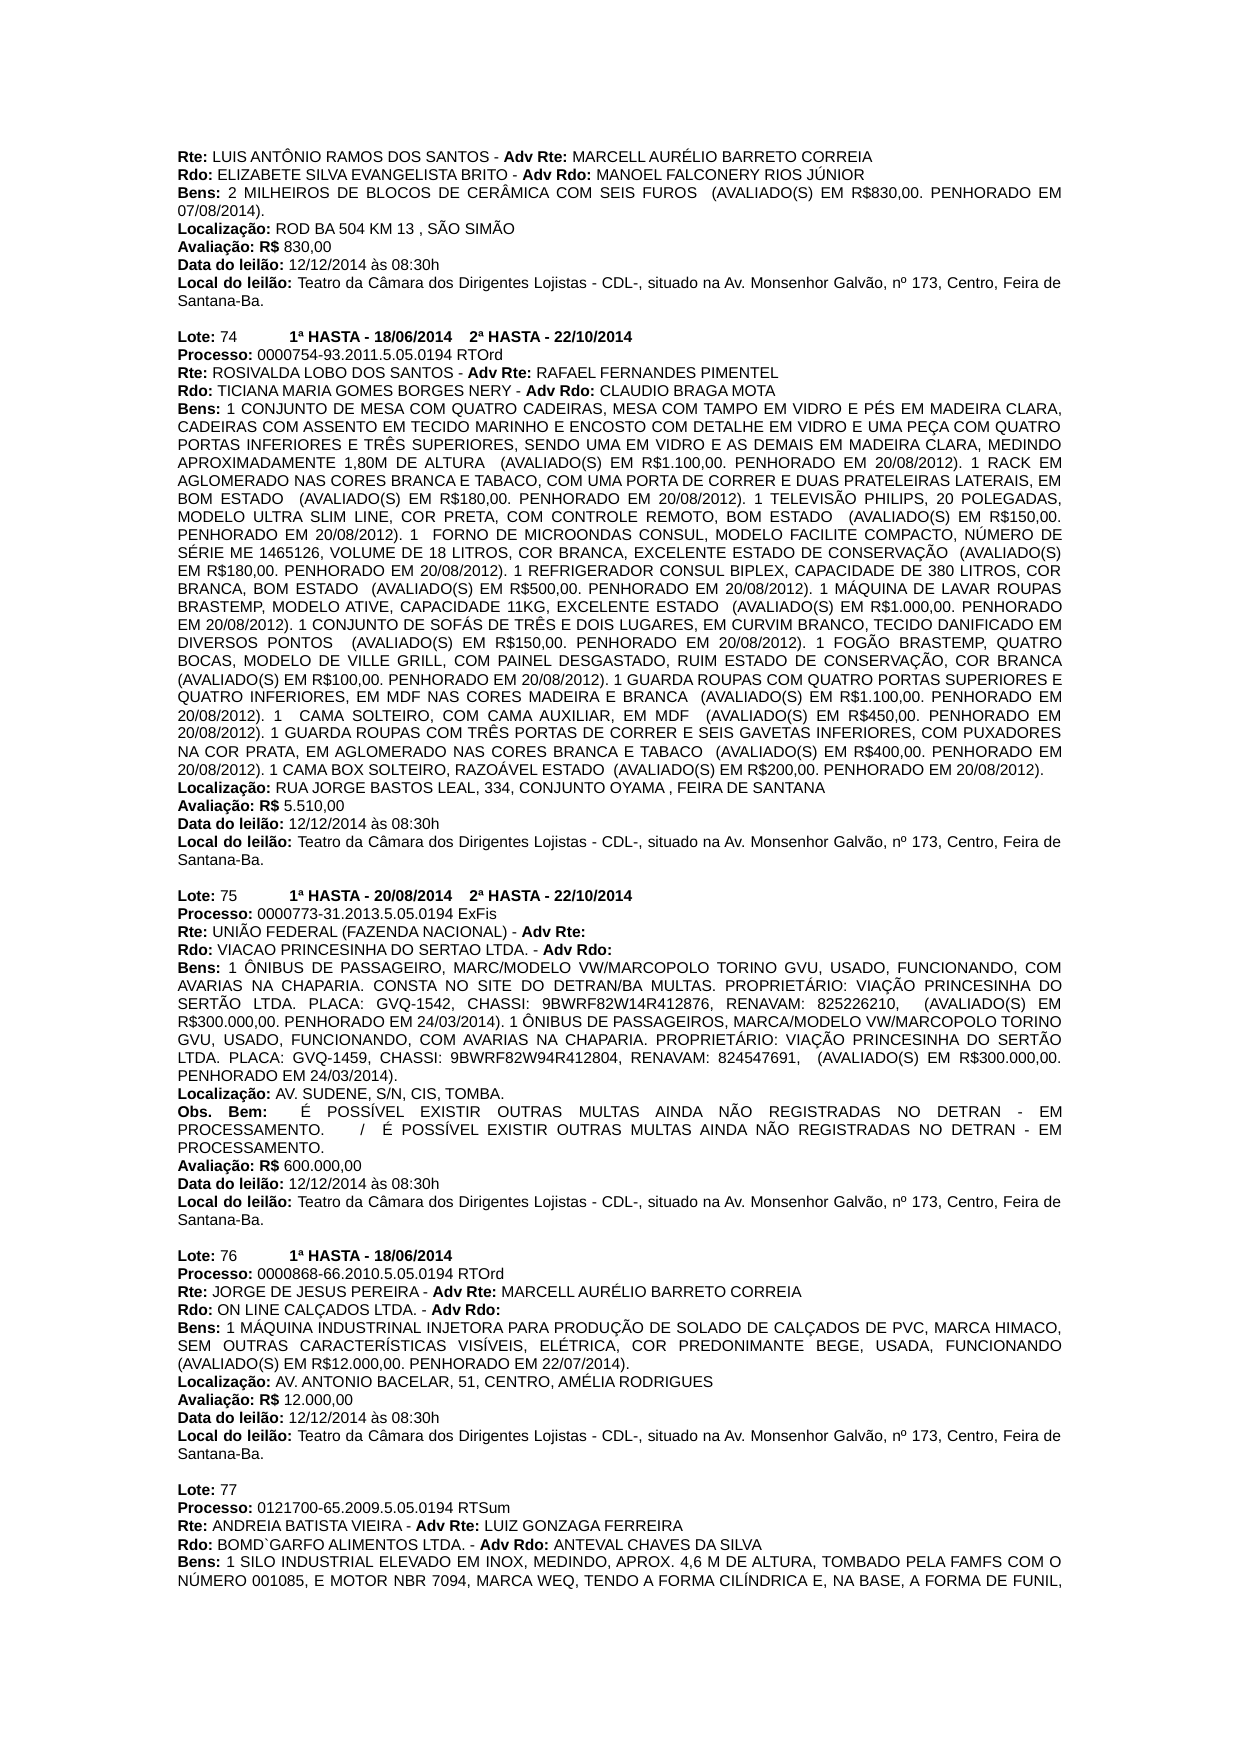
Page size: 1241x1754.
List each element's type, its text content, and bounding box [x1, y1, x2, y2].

text Local do leilão: Teatro da Câmara dos Dirigentes Lojistas - CDL-, situado na Av. Monsenhor Galvão, nº 173, Centro, Feira de Santana-Ba. [177, 274, 1063, 310]
text Data do leilão: 12/12/2014 às 08:30h [177, 256, 1063, 274]
text Rdo: ON LINE CALÇADOS LTDA. - Adv Rdo: [177, 1301, 1063, 1319]
text Rte: ANDREIA BATISTA VIEIRA - Adv Rte: LUIZ GONZAGA FERREIRA [177, 1517, 1063, 1535]
text Local do leilão: Teatro da Câmara dos Dirigentes Lojistas - CDL-, situado na Av. Monsenhor Galvão, nº 173, Centro, Feira de Santana-Ba. [177, 1193, 1063, 1229]
text Data do leilão: 12/12/2014 às 08:30h [177, 1409, 1063, 1427]
text Localização: AV. SUDENE, S/N, CIS, TOMBA. [177, 1085, 1063, 1103]
text Lote: 74 1ª HASTA - 18/06/2014 2ª HASTA - 22/10/2014 [177, 328, 1063, 346]
text Processo: 0000773-31.2013.5.05.0194 ExFis [177, 904, 1063, 922]
text Local do leilão: Teatro da Câmara dos Dirigentes Lojistas - CDL-, situado na Av. Monsenhor Galvão, nº 173, Centro, Feira de Santana-Ba. [177, 832, 1063, 868]
text Rte: ROSIVALDA LOBO DOS SANTOS - Adv Rte: RAFAEL FERNANDES PIMENTEL [177, 364, 1063, 382]
text Localização: AV. ANTONIO BACELAR, 51, CENTRO, AMÉLIA RODRIGUES [177, 1373, 1063, 1391]
text Data do leilão: 12/12/2014 às 08:30h [177, 1175, 1063, 1193]
text Data do leilão: 12/12/2014 às 08:30h [177, 814, 1063, 832]
text Avaliação: R$ 12.000,00 [177, 1391, 1063, 1409]
text Bens: 1 SILO INDUSTRIAL ELEVADO EM INOX, MEDINDO, APROX. 4,6 M DE ALTURA, TOMBADO PELA FAMFS COM O NÚMERO 001085, E MOTOR NBR 7094, MARCA WEQ, TENDO A FORMA CILÍNDRICA E, NA BASE, A FORMA DE FUNIL, [177, 1553, 1063, 1589]
text Obs. Bem: É POSSÍVEL EXISTIR OUTRAS MULTAS AINDA NÃO REGISTRADAS NO DETRAN - EM PROCESSAMENTO. / É POSSÍVEL EXISTIR OUTRAS MULTAS AINDA NÃO REGISTRADAS NO DETRAN - EM PROCESSAMENTO. [177, 1103, 1063, 1157]
text Processo: 0000754-93.2011.5.05.0194 RTOrd [177, 346, 1063, 364]
text Bens: 1 ÔNIBUS DE PASSAGEIRO, MARC/MODELO VW/MARCOPOLO TORINO GVU, USADO, FUNCIONANDO, COM AVARIAS NA CHAPARIA. CONSTA NO SITE DO DETRAN/BA MULTAS. PROPRIETÁRIO: VIAÇÃO PRINCESINHA DO SERTÃO LTDA. PLACA: GVQ-1542, CHASSI: 9BWRF82W14R412876, RENAVAM: 825226210, (AVALIADO(S) EM R$300.000,00. PENHORADO EM 24/03/2014). 1 ÔNIBUS DE PASSAGEIROS, MARCA/MODELO VW/MARCOPOLO TORINO GVU, USADO, FUNCIONANDO, COM AVARIAS NA CHAPARIA. PROPRIETÁRIO: VIAÇÃO PRINCESINHA DO SERTÃO LTDA. PLACA: GVQ-1459, CHASSI: 9BWRF82W94R412804, RENAVAM: 824547691, (AVALIADO(S) EM R$300.000,00. PENHORADO EM 24/03/2014). [177, 958, 1063, 1085]
text Rdo: BOMD`GARFO ALIMENTOS LTDA. - Adv Rdo: ANTEVAL CHAVES DA SILVA [177, 1535, 1063, 1553]
text Processo: 0121700-65.2009.5.05.0194 RTSum [177, 1499, 1063, 1517]
text Processo: 0000868-66.2010.5.05.0194 RTOrd [177, 1265, 1063, 1283]
text Avaliação: R$ 830,00 [177, 238, 1063, 256]
text Lote: 75 1ª HASTA - 20/08/2014 2ª HASTA - 22/10/2014 [177, 886, 1063, 904]
text Rte: LUIS ANTÔNIO RAMOS DOS SANTOS - Adv Rte: MARCELL AURÉLIO BARRETO CORREIA [177, 148, 1063, 166]
text Local do leilão: Teatro da Câmara dos Dirigentes Lojistas - CDL-, situado na Av. Monsenhor Galvão, nº 173, Centro, Feira de Santana-Ba. [177, 1427, 1063, 1463]
text Lote: 77 [177, 1481, 1063, 1499]
text Bens: 2 MILHEIROS DE BLOCOS DE CERÂMICA COM SEIS FUROS (AVALIADO(S) EM R$830,00. PENHORADO EM 07/08/2014). [177, 184, 1063, 220]
text Lote: 76 1ª HASTA - 18/06/2014 [177, 1247, 1063, 1265]
text Localização: ROD BA 504 KM 13 , SÃO SIMÃO [177, 220, 1063, 238]
text Localização: RUA JORGE BASTOS LEAL, 334, CONJUNTO OYAMA , FEIRA DE SANTANA [177, 778, 1063, 796]
text Rdo: TICIANA MARIA GOMES BORGES NERY - Adv Rdo: CLAUDIO BRAGA MOTA [177, 382, 1063, 400]
text Avaliação: R$ 600.000,00 [177, 1157, 1063, 1175]
text Rte: JORGE DE JESUS PEREIRA - Adv Rte: MARCELL AURÉLIO BARRETO CORREIA [177, 1283, 1063, 1301]
text Rte: UNIÃO FEDERAL (FAZENDA NACIONAL) - Adv Rte: [177, 922, 1063, 941]
text Rdo: ELIZABETE SILVA EVANGELISTA BRITO - Adv Rdo: MANOEL FALCONERY RIOS JÚNIOR [177, 166, 1063, 184]
text Rdo: VIACAO PRINCESINHA DO SERTAO LTDA. - Adv Rdo: [177, 941, 1063, 958]
text Bens: 1 CONJUNTO DE MESA COM QUATRO CADEIRAS, MESA COM TAMPO EM VIDRO E PÉS EM MADEIRA CLARA, CADEIRAS COM ASSENTO EM TECIDO MARINHO E ENCOSTO COM DETALHE EM VIDRO E UMA PEÇA COM QUATRO PORTAS INFERIORES E TRÊS SUPERIORES, SENDO UMA EM VIDRO E AS DEMAIS EM MADEIRA CLARA, MEDINDO APROXIMADAMENTE 1,80M DE ALTURA (AVALIADO(S) EM R$1.100,00. PENHORADO EM 20/08/2012). 1 RACK EM AGLOMERADO NAS CORES BRANCA E TABACO, COM UMA PORTA DE CORRER E DUAS PRATELEIRAS LATERAIS, EM BOM ESTADO (AVALIADO(S) EM R$180,00. PENHORADO EM 20/08/2012). 1 TELEVISÃO PHILIPS, 20 POLEGADAS, MODELO ULTRA SLIM LINE, COR PRETA, COM CONTROLE REMOTO, BOM ESTADO (AVALIADO(S) EM R$150,00. PENHORADO EM 20/08/2012). 1 FORNO DE MICROONDAS CONSUL, MODELO FACILITE COMPACTO, NÚMERO DE SÉRIE ME 1465126, VOLUME DE 18 LITROS, COR BRANCA, EXCELENTE ESTADO DE CONSERVAÇÃO (AVALIADO(S) EM R$180,00. PENHORADO EM 20/08/2012). 1 REFRIGERADOR CONSUL BIPLEX, CAPACIDADE DE 380 LITROS, COR BRANCA, BOM ESTADO (AVALIADO(S) EM R$500,00. PENHORADO EM 20/08/2012). 1 MÁQUINA DE LAVAR ROUPAS BRASTEMP, MODELO ATIVE, CAPACIDADE 11KG, EXCELENTE ESTADO (AVALIADO(S) EM R$1.000,00. PENHORADO EM 20/08/2012). 1 CONJUNTO DE SOFÁS DE TRÊS E DOIS LUGARES, EM CURVIM BRANCO, TECIDO DANIFICADO EM DIVERSOS PONTOS (AVALIADO(S) EM R$150,00. PENHORADO EM 20/08/2012). 1 FOGÃO BRASTEMP, QUATRO BOCAS, MODELO DE VILLE GRILL, COM PAINEL DESGASTADO, RUIM ESTADO DE CONSERVAÇÃO, COR BRANCA (AVALIADO(S) EM R$100,00. PENHORADO EM 20/08/2012). 1 GUARDA ROUPAS COM QUATRO PORTAS SUPERIORES E QUATRO INFERIORES, EM MDF NAS CORES MADEIRA E BRANCA (AVALIADO(S) EM R$1.100,00. PENHORADO EM 20/08/2012). 1 CAMA SOLTEIRO, COM CAMA AUXILIAR, EM MDF (AVALIADO(S) EM R$450,00. PENHORADO EM 20/08/2012). 1 GUARDA ROUPAS COM TRÊS PORTAS DE CORRER E SEIS GAVETAS INFERIORES, COM PUXADORES NA COR PRATA, EM AGLOMERADO NAS CORES BRANCA E TABACO (AVALIADO(S) EM R$400,00. PENHORADO EM 20/08/2012). 1 CAMA BOX SOLTEIRO, RAZOÁVEL ESTADO (AVALIADO(S) EM R$200,00. PENHORADO EM 20/08/2012). [177, 400, 1063, 778]
text Avaliação: R$ 5.510,00 [177, 796, 1063, 814]
text Bens: 1 MÁQUINA INDUSTRINAL INJETORA PARA PRODUÇÃO DE SOLADO DE CALÇADOS DE PVC, MARCA HIMACO, SEM OUTRAS CARACTERÍSTICAS VISÍVEIS, ELÉTRICA, COR PREDONIMANTE BEGE, USADA, FUNCIONANDO (AVALIADO(S) EM R$12.000,00. PENHORADO EM 22/07/2014). [177, 1319, 1063, 1373]
